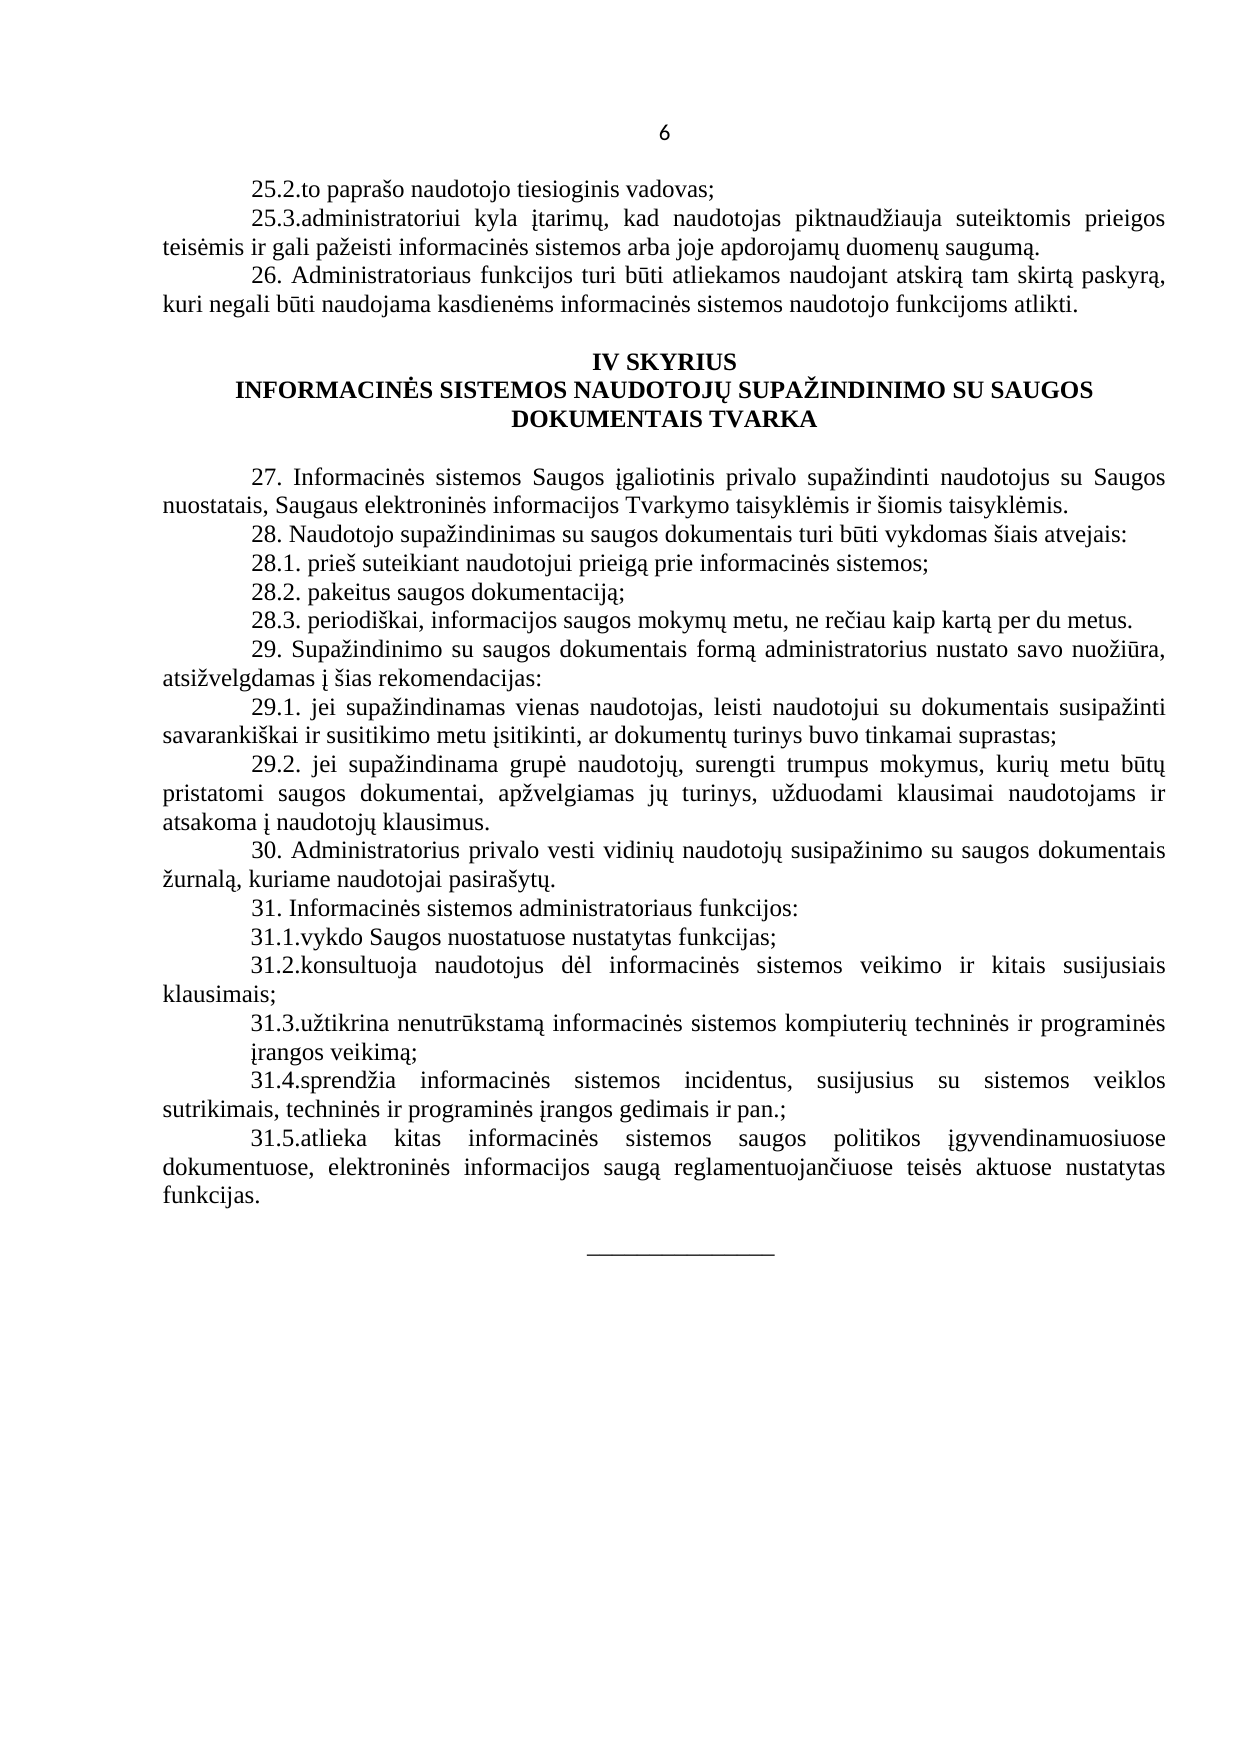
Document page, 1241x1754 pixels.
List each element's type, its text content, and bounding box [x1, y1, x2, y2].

text 27. Informacinės sistemos Saugos įgaliotinis privalo supažindinti naudotojus su Saugos nuostatais, Saugaus elektroninės informacijos Tvarkymo taisyklėmis ir šiomis taisyklėmis. [162, 462, 1166, 519]
text 29.1. jei supažindinamas vienas naudotojas, leisti naudotojui su dokumentais susipažinti savarankiškai ir susitikimo metu įsitikinti, ar dokumentų turinys buvo tinkamai suprastas; [162, 692, 1166, 749]
text 25.3.administratoriui kyla įtarimų, kad naudotojas piktnaudžiauja suteiktomis prieigos teisėmis ir gali pažeisti informacinės sistemos arba joje apdorojamų duomenų saugumą. [162, 203, 1166, 261]
text 28.2. pakeitus saugos dokumentaciją; [162, 577, 1166, 606]
text 28. Naudotojo supažindinimas su saugos dokumentais turi būti vykdomas šiais atvejais: [162, 519, 1166, 548]
text 31.1.vykdo Saugos nuostatuose nustatytas funkcijas; [250, 922, 1166, 951]
text 29. Supažindinimo su saugos dokumentais formą administratorius nustato savo nuožiūra, atsižvelgdamas į šias rekomendacijas: [162, 634, 1166, 692]
text IV SKYRIUS [162, 347, 1166, 376]
text 25.2.to paprašo naudotojo tiesioginis vadovas; [162, 174, 1166, 203]
text 31. Informacinės sistemos administratoriaus funkcijos: [162, 893, 1166, 922]
text INFORMACINĖS SISTEMOS NAUDOTOJŲ SUPAŽINDINIMO SU SAUGOS DOKUMENTAIS TVARKA [162, 376, 1166, 433]
text 31.3.užtikrina nenutrūkstamą informacinės sistemos kompiuterių techninės ir programinės įrangos veikimą; [250, 1008, 1166, 1066]
text 26. Administratoriaus funkcijos turi būti atliekamos naudojant atskirą tam skirtą paskyrą, kuri negali būti naudojama kasdienėms informacinės sistemos naudotojo funkcijoms atlikti. [162, 261, 1166, 318]
text 28.1. prieš suteikiant naudotojui prieigą prie informacinės sistemos; [162, 548, 1166, 577]
text 31.4.sprendžia informacinės sistemos incidentus, susijusius su sistemos veiklos sutrikimais, techninės ir programinės įrangos gedimais ir pan.; [162, 1066, 1166, 1123]
text 29.2. jei supažindinama grupė naudotojų, surengti trumpus mokymus, kurių metu būtų pristatomi saugos dokumentai, apžvelgiamas jų turinys, užduodami klausimai naudotojams ir atsakoma į naudotojų klausimus. [162, 749, 1166, 836]
text 31.2.konsultuoja naudotojus dėl informacinės sistemos veikimo ir kitais susijusiais klausimais; [162, 951, 1166, 1008]
text 30. Administratorius privalo vesti vidinių naudotojų susipažinimo su saugos dokumentais žurnalą, kuriame naudotojai pasirašytų. [162, 836, 1166, 893]
text 28.3. periodiškai, informacijos saugos mokymų metu, ne rečiau kaip kartą per du metus. [162, 606, 1166, 634]
text ––––––––––––––– [162, 1238, 1166, 1267]
text 31.5.atlieka kitas informacinės sistemos saugos politikos įgyvendinamuosiuose dokumentuose, elektroninės informacijos saugą reglamentuojančiuose teisės aktuose nustatytas funkcijas. [162, 1123, 1166, 1209]
